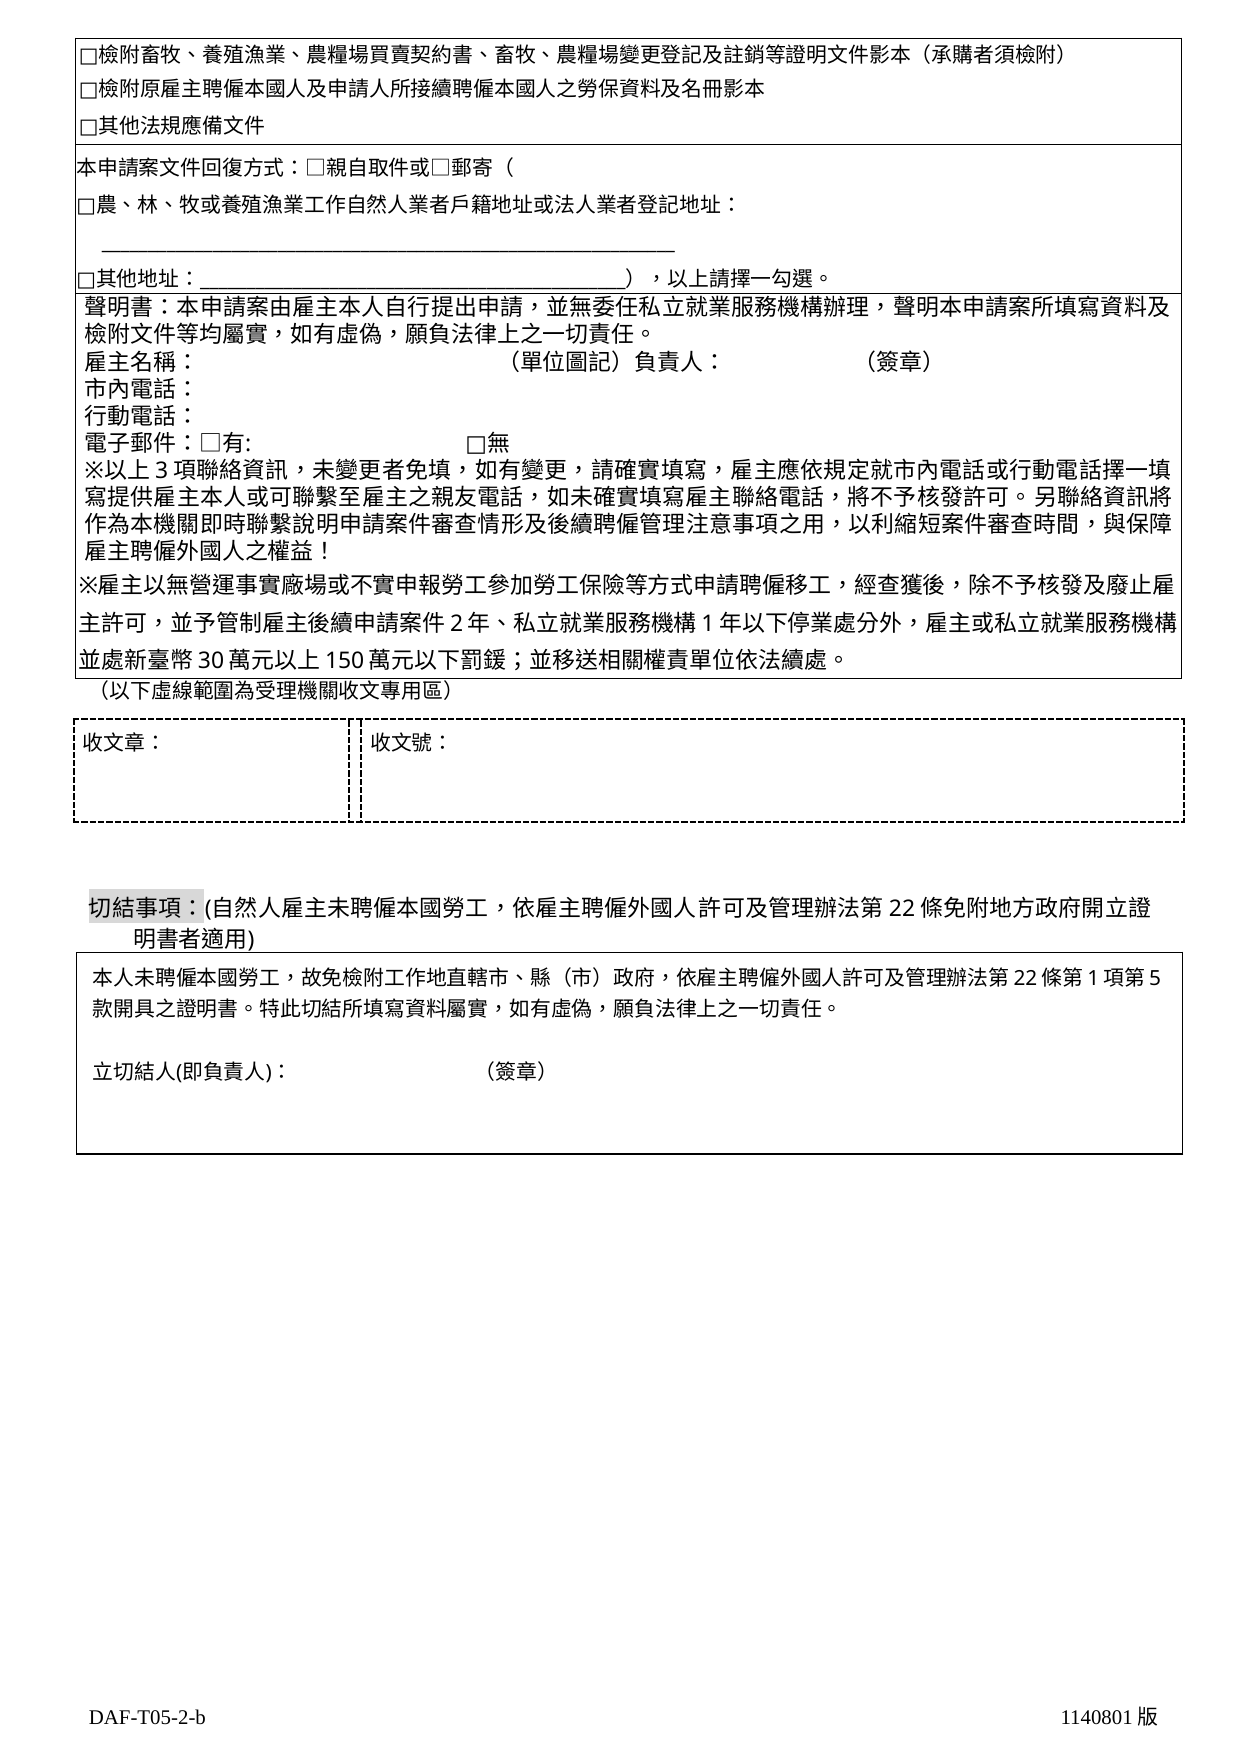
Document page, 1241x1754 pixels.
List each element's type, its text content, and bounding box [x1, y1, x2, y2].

table_header 收文號： [361, 718, 1184, 821]
table_cell 聲明書：本申請案由雇主本人自行提出申請，並無委任私立就業服務機構辦理，聲明本申請案所填寫資料及檢附文件等均屬實，如有虛偽，願負法律上之一切責任。 雇主名稱： （單位圖記）負責人： （簽章） 市內電話： 行動電話： 電子郵件：□有: □無 ※以上3項聯絡資訊，未變更者免填，如有變更，請確實填寫，雇主應依規定就市內電話或行動電話擇一填寫提供雇主本人或可聯繫至雇主之親友電話，如未確實填寫雇主聯絡電話，將不予核發許可。另聯絡資訊將作為本機關即時聯繫說明申請案件審查情形及後續聘僱管理注意事項之用，以利縮短案件審查時間，與保障雇主聘僱外國人之權益！ ※雇主以無營運事實廠場或不實申報勞工參加勞工保險等方式申請聘僱移工，經查獲後，除不予核發及廢止雇主許可，並予管制雇主後續申請案件2年、私立就業服務機構1年以下停業處分外，雇主或私立就業服務機構並處新臺幣30萬元以上150萬元以下罰鍰；並移送相關權責單位依法續處。 [76, 294, 1181, 677]
table_cell □檢附畜牧、養殖漁業、農糧場買賣契約書、畜牧、農糧場變更登記及註銷等證明文件影本（承購者須檢附） □檢附原雇主聘僱本國人及申請人所接續聘僱本國人之勞保資料及名冊影本 □其他法規應備文件 [76, 39, 1181, 144]
table_header 收文章： [74, 718, 349, 821]
text 本人未聘僱本國勞工，故免檢附工作地直轄市、縣（市）政府，依雇主聘僱外國人許可及管理辦法第22條第1項第5款開具之證明書。特此切結所填寫資料屬實，如有虛偽，願負法律上之一切責任。 [92, 961, 1167, 1023]
text 切結事項：(自然人雇主未聘僱本國勞工，依雇主聘僱外國人許可及管理辦法第22條免附地方政府開立證明書者適用) [89, 891, 1152, 952]
text （以下虛線範圍為受理機關收文專用區） [89, 679, 1157, 703]
table_header [349, 718, 361, 821]
text 立切結人(即負責人)： （簽章） [92, 1054, 1167, 1086]
table_cell 本申請案文件回復方式：□親自取件或□郵寄（ □農、林、牧或養殖漁業工作自然人業者戶籍地址或法人業者登記地址： ______________________________________________________________ □其他地址：______________________________________________），以上請擇一勾選。 [76, 145, 1181, 293]
